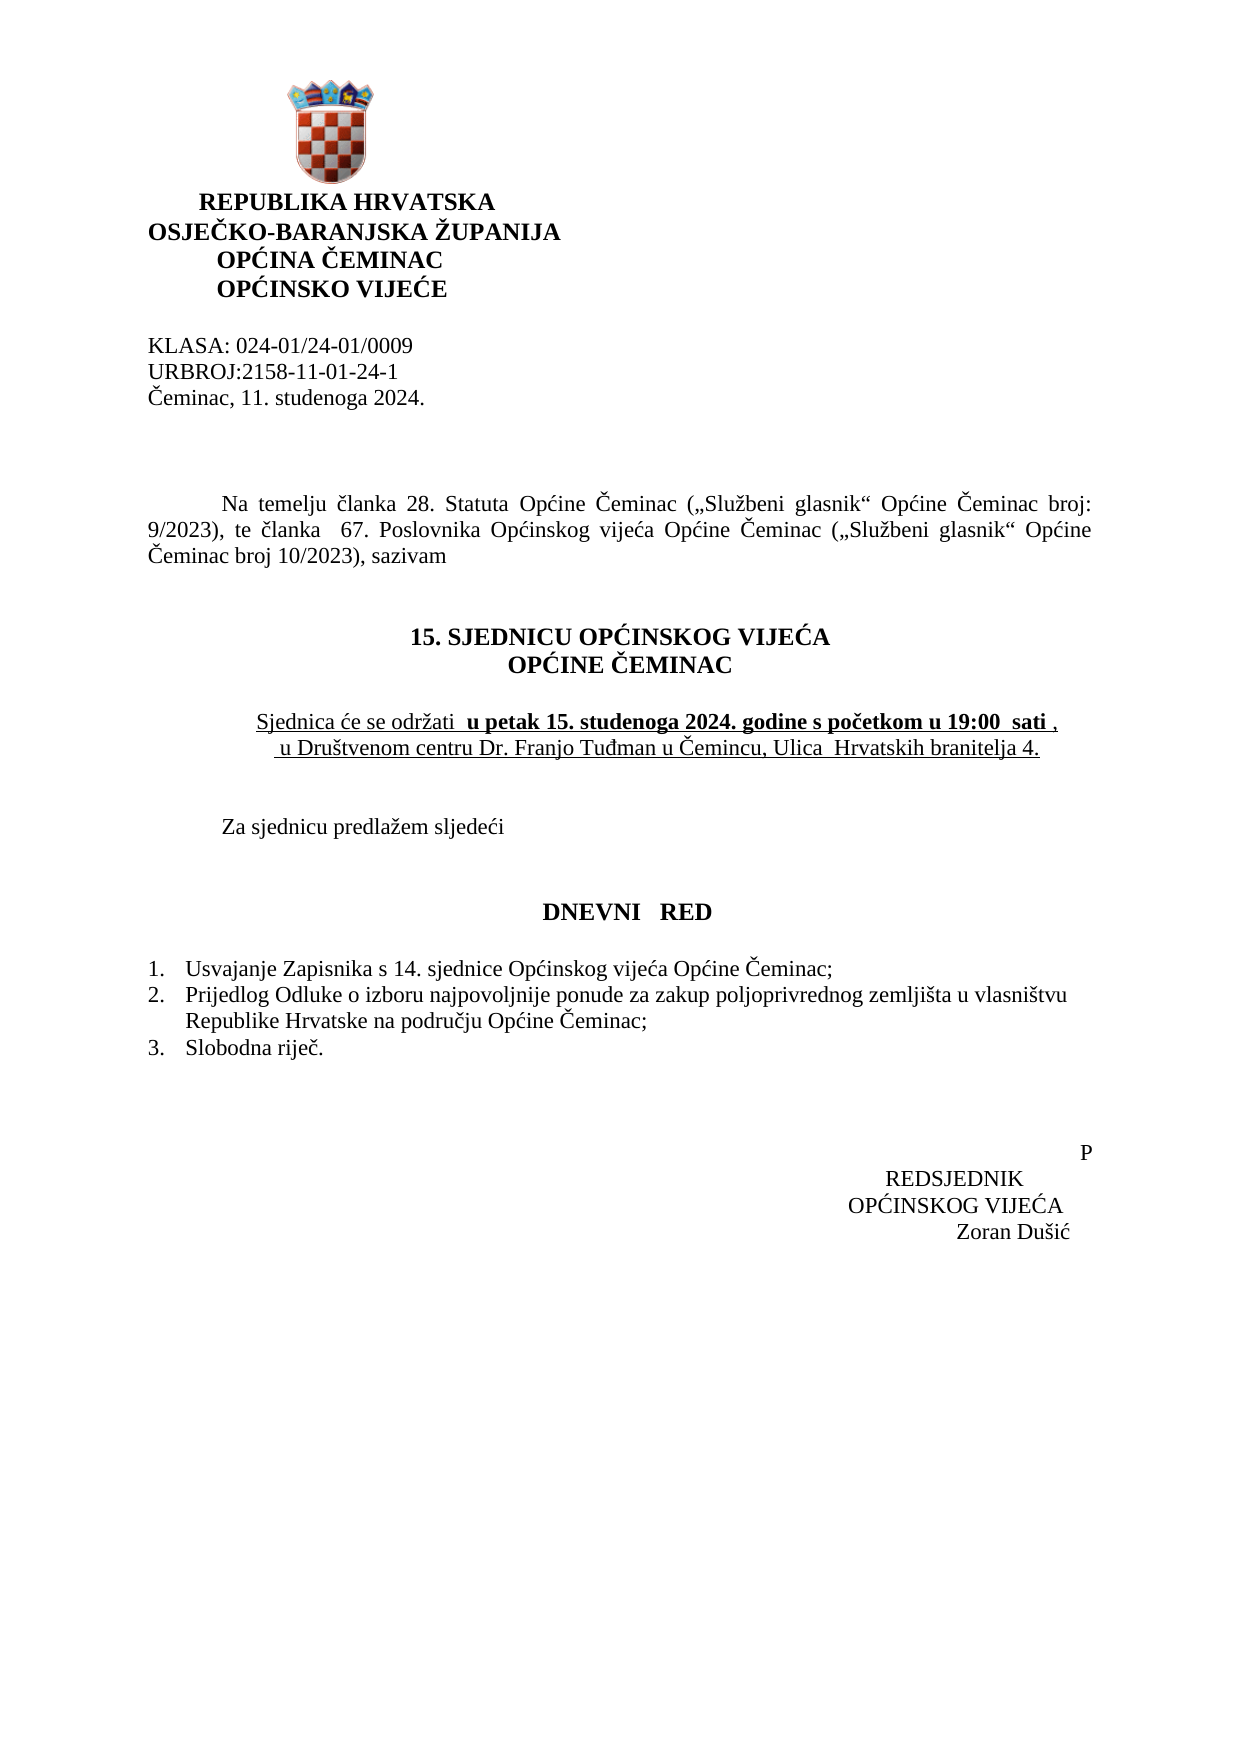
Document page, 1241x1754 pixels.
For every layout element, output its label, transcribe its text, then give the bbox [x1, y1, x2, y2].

text u Društvenom centru Dr. Franjo Tuđman u Čemincu, Ulica Hrvatskih branitelja 4. [148, 734, 1093, 761]
text OPĆINA ČEMINAC [148, 245, 1093, 274]
text Na temelju članka 28. Statuta Općine Čeminac („Službeni glasnik“ Općine Čeminac broj: 9/2023), te članka 67. Poslovnika Općinskog vijeća Općine Čeminac („Službeni glasnik“ Općine Čeminac broj 10/2023), sazivam [148, 490, 1093, 569]
text Sjednica će se održati u petak 15. studenoga 2024. godine s početkom u 19:00 sati , [148, 708, 1093, 734]
text Zoran Dušić [354, 1218, 1093, 1244]
text OPĆINSKOG VIJEĆA [797, 1192, 1093, 1218]
text PREDSJEDNIK [885, 1139, 1093, 1192]
text Čeminac, 11. studenoga 2024. [148, 384, 1093, 411]
list Prijedlog Odluke o izboru najpovoljnije ponude za zakup poljoprivrednog zemljišta u vlasništvu Republike Hrvatske na području Općine Čeminac; [148, 981, 1093, 1034]
text REPUBLIKA HRVATSKA [148, 183, 1093, 217]
text OPĆINSKO VIJEĆE [148, 274, 1093, 303]
text DNEVNI RED [162, 897, 1093, 926]
list Slobodna riječ. [148, 1034, 1093, 1060]
text KLASA: 024-01/24-01/0009 [148, 332, 1093, 358]
text URBROJ:2158-11-01-24-1 [148, 358, 1093, 384]
text OSJEČKO-BARANJSKA ŽUPANIJA [148, 217, 1093, 245]
text 15. SJEDNICU OPĆINSKOG VIJEĆA [148, 622, 1093, 650]
text Za sjednicu predlažem sljedeći [148, 813, 1093, 839]
text OPĆINE ČEMINAC [148, 650, 1093, 679]
list Usvajanje Zapisnika s 14. sjednice Općinskog vijeća Općine Čeminac; [148, 954, 1093, 981]
